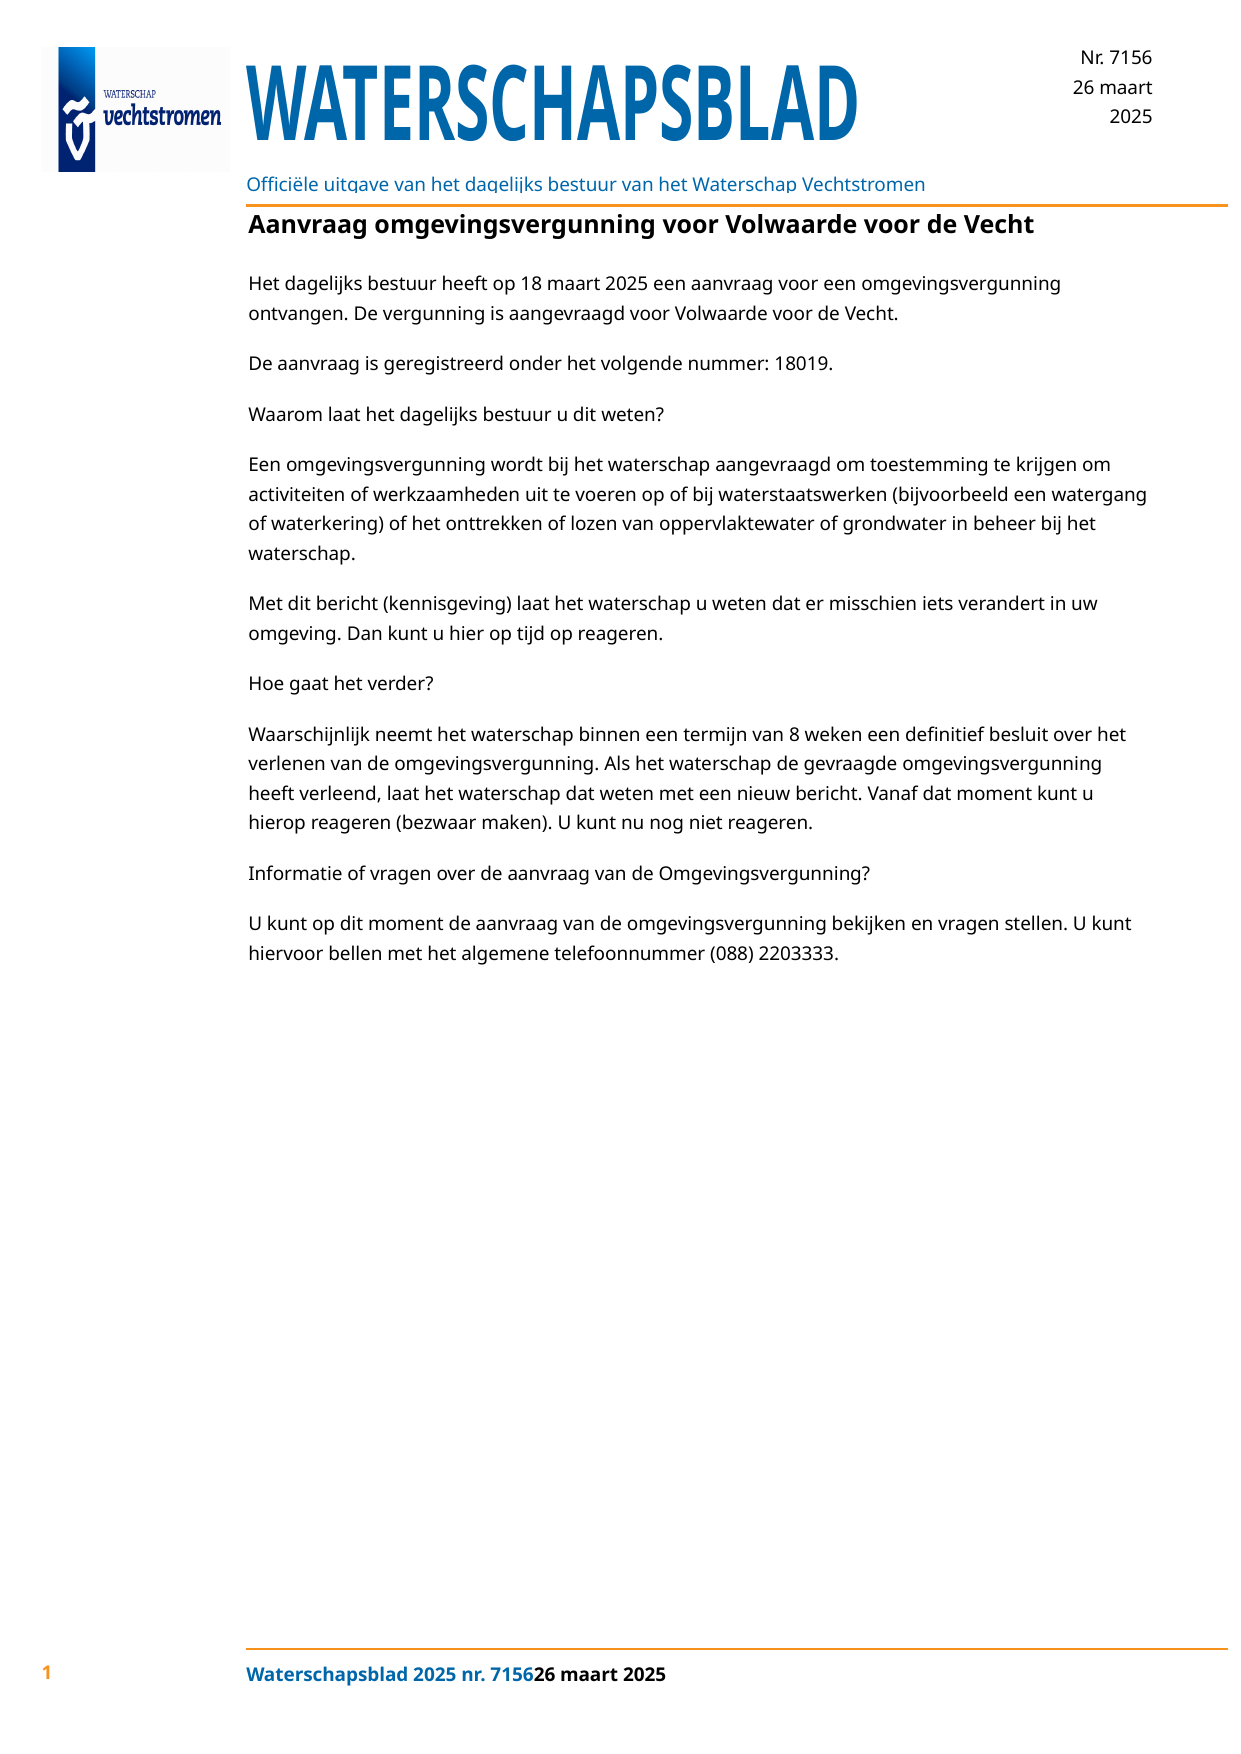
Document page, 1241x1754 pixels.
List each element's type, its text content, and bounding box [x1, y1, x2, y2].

picture [41, 47, 231, 172]
text Een omgevingsvergunning wordt bij het waterschap aangevraagd om toestemming te krijgen om activiteiten of werkzaamheden uit te voeren op of bij waterstaatswerken (bijvoorbeeld een watergang of waterkering) of het onttrekken of lozen van oppervlaktewater of grondwater in beheer bij het waterschap. [248, 451, 1152, 566]
text De aanvraag is geregistreerd onder het volgende nummer: 18019. [248, 350, 1152, 376]
text Hoe gaat het verder? [248, 670, 1152, 696]
text Aanvraag omgevingsvergunning voor Volwaarde voor de Vecht [248, 207, 1152, 241]
text Met dit bericht (kennisgeving) laat het waterschap u weten dat er misschien iets verandert in uw omgeving. Dan kunt u hier op tijd op reageren. [248, 590, 1152, 646]
text Waarschijnlijk neemt het waterschap binnen een termijn van 8 weken een definitief besluit over het verlenen van de omgevingsvergunning. Als het waterschap de gevraagde omgevingsvergunning heeft verleend, laat het waterschap dat weten met een nieuw bericht. Vanaf dat moment kunt u hierop reageren (bezwaar maken). U kunt nu nog niet reageren. [248, 721, 1152, 835]
text Informatie of vragen over de aanvraag van de Omgevingsvergunning? [248, 860, 1152, 886]
text U kunt op dit moment de aanvraag van de omgevingsvergunning bekijken en vragen stellen. U kunt hiervoor bellen met het algemene telefoonnummer (088) 2203333. [248, 910, 1152, 966]
text Waarom laat het dagelijks bestuur u dit weten? [248, 401, 1152, 426]
text Het dagelijks bestuur heeft op 18 maart 2025 een aanvraag voor een omgevingsvergunning ontvangen. De vergunning is aangevraagd voor Volwaarde voor de Vecht. [248, 270, 1152, 326]
